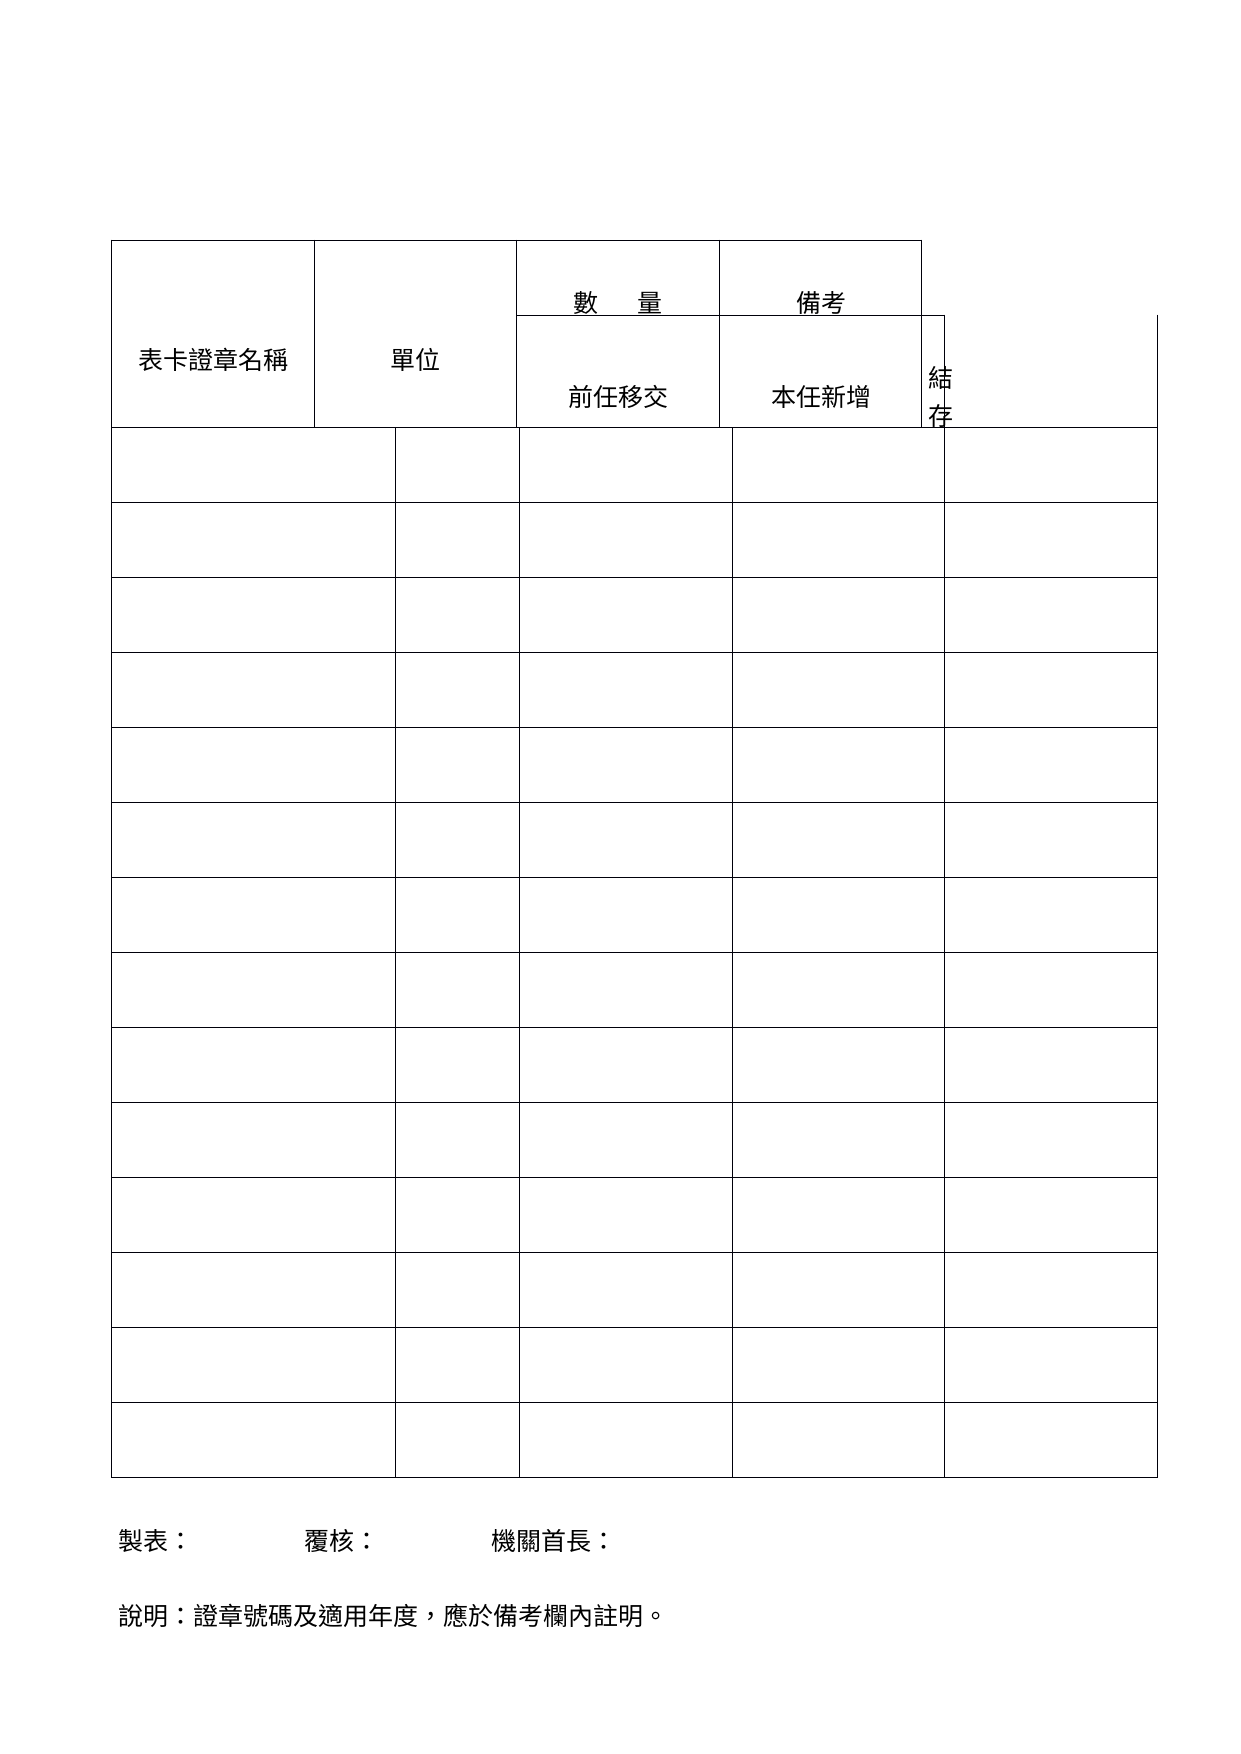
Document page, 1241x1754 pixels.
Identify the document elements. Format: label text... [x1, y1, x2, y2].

table_cell [733, 803, 944, 877]
table_cell [520, 1103, 732, 1177]
table_cell [733, 728, 944, 802]
table_cell [112, 428, 395, 502]
table_cell [520, 653, 732, 727]
table_cell [945, 1028, 1157, 1102]
table_cell [396, 1328, 519, 1402]
table_header 表卡證章名稱 [112, 241, 314, 427]
table_cell [945, 653, 1157, 727]
table_cell [733, 1253, 944, 1327]
table_cell [520, 803, 732, 877]
table_cell [396, 878, 519, 952]
table_cell [945, 1403, 1157, 1477]
table_cell [396, 428, 519, 502]
table_cell [945, 1178, 1157, 1252]
table_cell [520, 1178, 732, 1252]
table_cell [396, 1028, 519, 1102]
table_cell [733, 953, 944, 1027]
table_cell [520, 878, 732, 952]
table_cell [733, 1103, 944, 1177]
table_cell [396, 578, 519, 652]
table_cell [520, 953, 732, 1027]
table_cell [520, 728, 732, 802]
table_cell [733, 878, 944, 952]
table_cell [520, 578, 732, 652]
table_cell [733, 1403, 944, 1477]
table_cell [396, 803, 519, 877]
table_cell [733, 1328, 944, 1402]
table_cell [945, 803, 1157, 877]
table_cell 結存 [922, 316, 944, 427]
table_cell [520, 503, 732, 577]
table_cell [396, 1253, 519, 1327]
table_cell [520, 1028, 732, 1102]
table_cell [396, 653, 519, 727]
table_cell [112, 1328, 395, 1402]
table_cell 前任移交 [517, 316, 719, 427]
table_cell [112, 1403, 395, 1477]
table_cell [945, 1103, 1157, 1177]
table_cell [945, 1253, 1157, 1327]
text 說明：證章號碼及適用年度，應於備考欄內註明。 [118, 1589, 1152, 1627]
table_cell [945, 953, 1157, 1027]
table_header 備考 [720, 241, 921, 314]
table_cell [520, 1253, 732, 1327]
table_cell [945, 728, 1157, 802]
table_header 數 量 [517, 241, 719, 314]
table_cell [112, 653, 395, 727]
table_cell [945, 428, 1157, 502]
table_cell [520, 1328, 732, 1402]
table_cell [396, 953, 519, 1027]
table_cell [112, 1028, 395, 1102]
table_cell [733, 503, 944, 577]
table_cell [112, 503, 395, 577]
table_cell [520, 428, 732, 502]
table_cell [396, 503, 519, 577]
table_cell [112, 878, 395, 952]
table_cell [112, 1178, 395, 1252]
table_cell [733, 653, 944, 727]
table_cell [945, 878, 1157, 952]
table_cell 本任新增 [720, 316, 921, 427]
table_cell [945, 315, 1157, 427]
table_header 單位 [315, 241, 516, 427]
table_cell [945, 1328, 1157, 1402]
table_cell [112, 728, 395, 802]
table_cell [733, 1028, 944, 1102]
table_cell [396, 1403, 519, 1477]
table_cell [945, 503, 1157, 577]
table_cell [112, 953, 395, 1027]
table_cell [733, 1178, 944, 1252]
table_cell [112, 578, 395, 652]
table_cell [733, 578, 944, 652]
table_cell [733, 428, 944, 502]
table_cell [945, 578, 1157, 652]
table_cell [520, 1403, 732, 1477]
table_cell [112, 1253, 395, 1327]
table_cell [396, 1103, 519, 1177]
table_cell [396, 728, 519, 802]
table_cell [112, 1103, 395, 1177]
table_cell [396, 1178, 519, 1252]
table_cell [112, 803, 395, 877]
text 製表： 覆核： 機關首長： [118, 1514, 1152, 1552]
